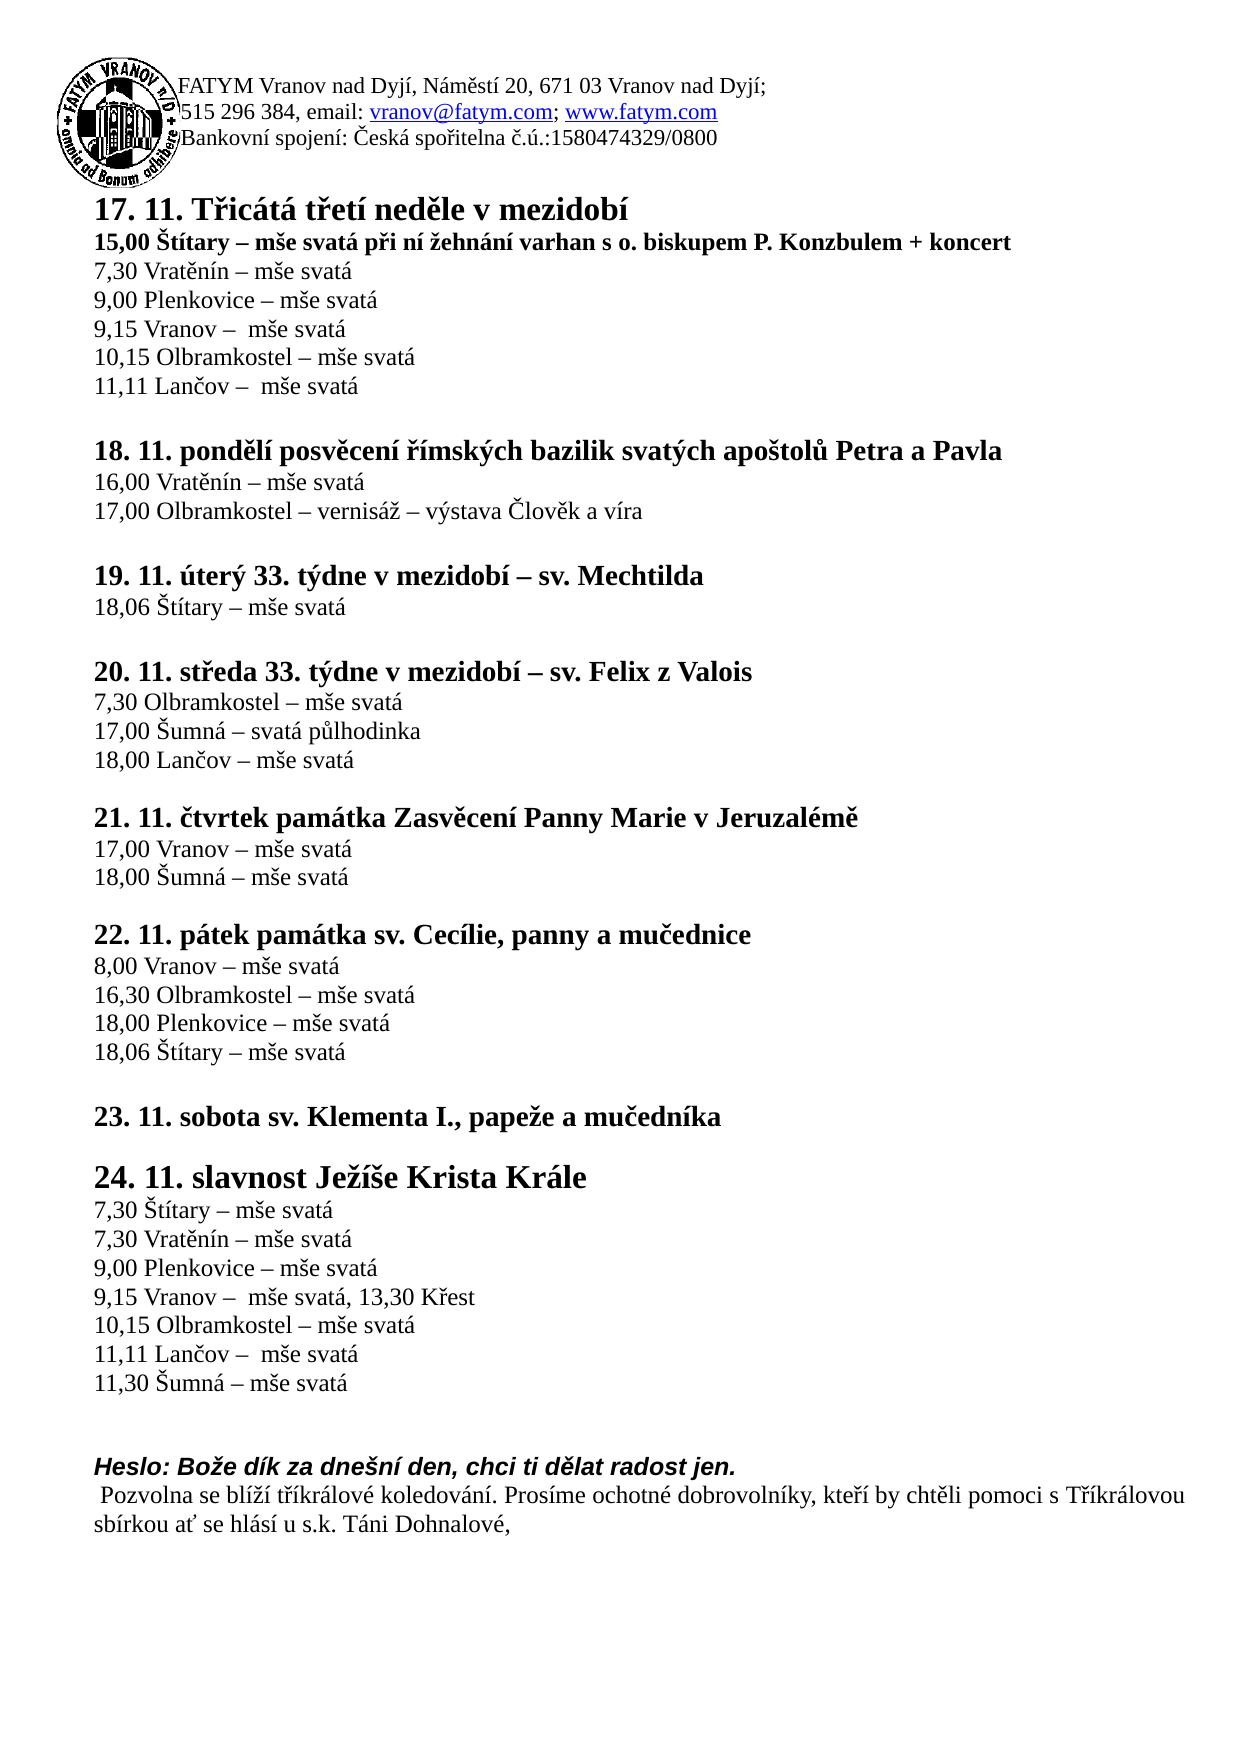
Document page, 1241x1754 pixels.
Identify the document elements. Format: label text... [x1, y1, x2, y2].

text 11,11 Lančov – mše svatá [94, 1339, 1200, 1368]
text Heslo: Bože dík za dnešní den, chci ti dělat radost jen. [94, 1452, 1200, 1481]
text 17,00 Vranov – mše svatá [94, 834, 1200, 862]
text 8,00 Vranov – mše svatá [94, 951, 1200, 980]
text 9,15 Vranov – mše svatá [94, 314, 1200, 342]
text 9,00 Plenkovice – mše svatá [94, 285, 1200, 314]
text 9,15 Vranov – mše svatá, 13,30 Křest [94, 1282, 1200, 1311]
text 7,30 Olbramkostel – mše svatá [94, 687, 1200, 716]
text 17,00 Šumná – svatá půlhodinka [94, 716, 1200, 745]
text 16,30 Olbramkostel – mše svatá [94, 980, 1200, 1008]
text 22. 11. pátek památka sv. Cecílie, panny a mučednice [94, 917, 1200, 951]
text 18,06 Štítary – mše svatá [94, 1037, 1200, 1066]
text 7,30 Štítary – mše svatá [94, 1196, 1200, 1224]
text FATYM Vranov nad Dyjí, Náměstí 20, 671 03 Vranov nad Dyjí; [162, 72, 1200, 98]
text 10,15 Olbramkostel – mše svatá [94, 1311, 1200, 1339]
text 515 296 384, email: vranov@fatym.com; www.fatym.com [179, 98, 1200, 124]
text 18. 11. pondělí posvěcení římských bazilik svatých apoštolů Petra a Pavla [94, 433, 1200, 467]
text 11,11 Lančov – mše svatá [94, 371, 1200, 400]
text 9,00 Plenkovice – mše svatá [94, 1253, 1200, 1282]
text 7,30 Vratěnín – mše svatá [94, 1224, 1200, 1253]
text 18,00 Plenkovice – mše svatá [94, 1008, 1200, 1037]
text 7,30 Vratěnín – mše svatá [94, 256, 1200, 285]
text 11,30 Šumná – mše svatá [94, 1368, 1200, 1397]
text 24. 11. slavnost Ježíše Krista Krále [94, 1157, 1200, 1196]
text 23. 11. sobota sv. Klementa I., papeže a mučedníka [94, 1099, 1200, 1133]
text 16,00 Vratěnín – mše svatá [94, 467, 1200, 496]
text 17. 11. Třicátá třetí neděle v mezidobí [94, 189, 1200, 227]
text Pozvolna se blíží tříkrálové koledování. Prosíme ochotné dobrovolníky, kteří by chtěli pomoci s Tříkrálovou sbírkou ať se hlásí u s.k. Táni Dohnalové, [94, 1481, 1200, 1538]
text 17,00 Olbramkostel – vernisáž – výstava Člověk a víra [94, 496, 1200, 524]
text 18,06 Štítary – mše svatá [94, 592, 1200, 620]
text 15,00 Štítary – mše svatá při ní žehnání varhan s o. biskupem P. Konzbulem + koncert [94, 227, 1200, 256]
text 18,00 Lančov – mše svatá [94, 745, 1200, 774]
text 19. 11. úterý 33. týdne v mezidobí – sv. Mechtilda [94, 558, 1200, 592]
text 21. 11. čtvrtek památka Zasvěcení Panny Marie v Jeruzalémě [94, 800, 1200, 834]
text Bankovní spojení: Česká spořitelna č.ú.:1580474329/0800 [177, 124, 1200, 151]
text 20. 11. středa 33. týdne v mezidobí – sv. Felix z Valois [94, 654, 1200, 687]
text 10,15 Olbramkostel – mše svatá [94, 342, 1200, 371]
text 18,00 Šumná – mše svatá [94, 862, 1200, 891]
